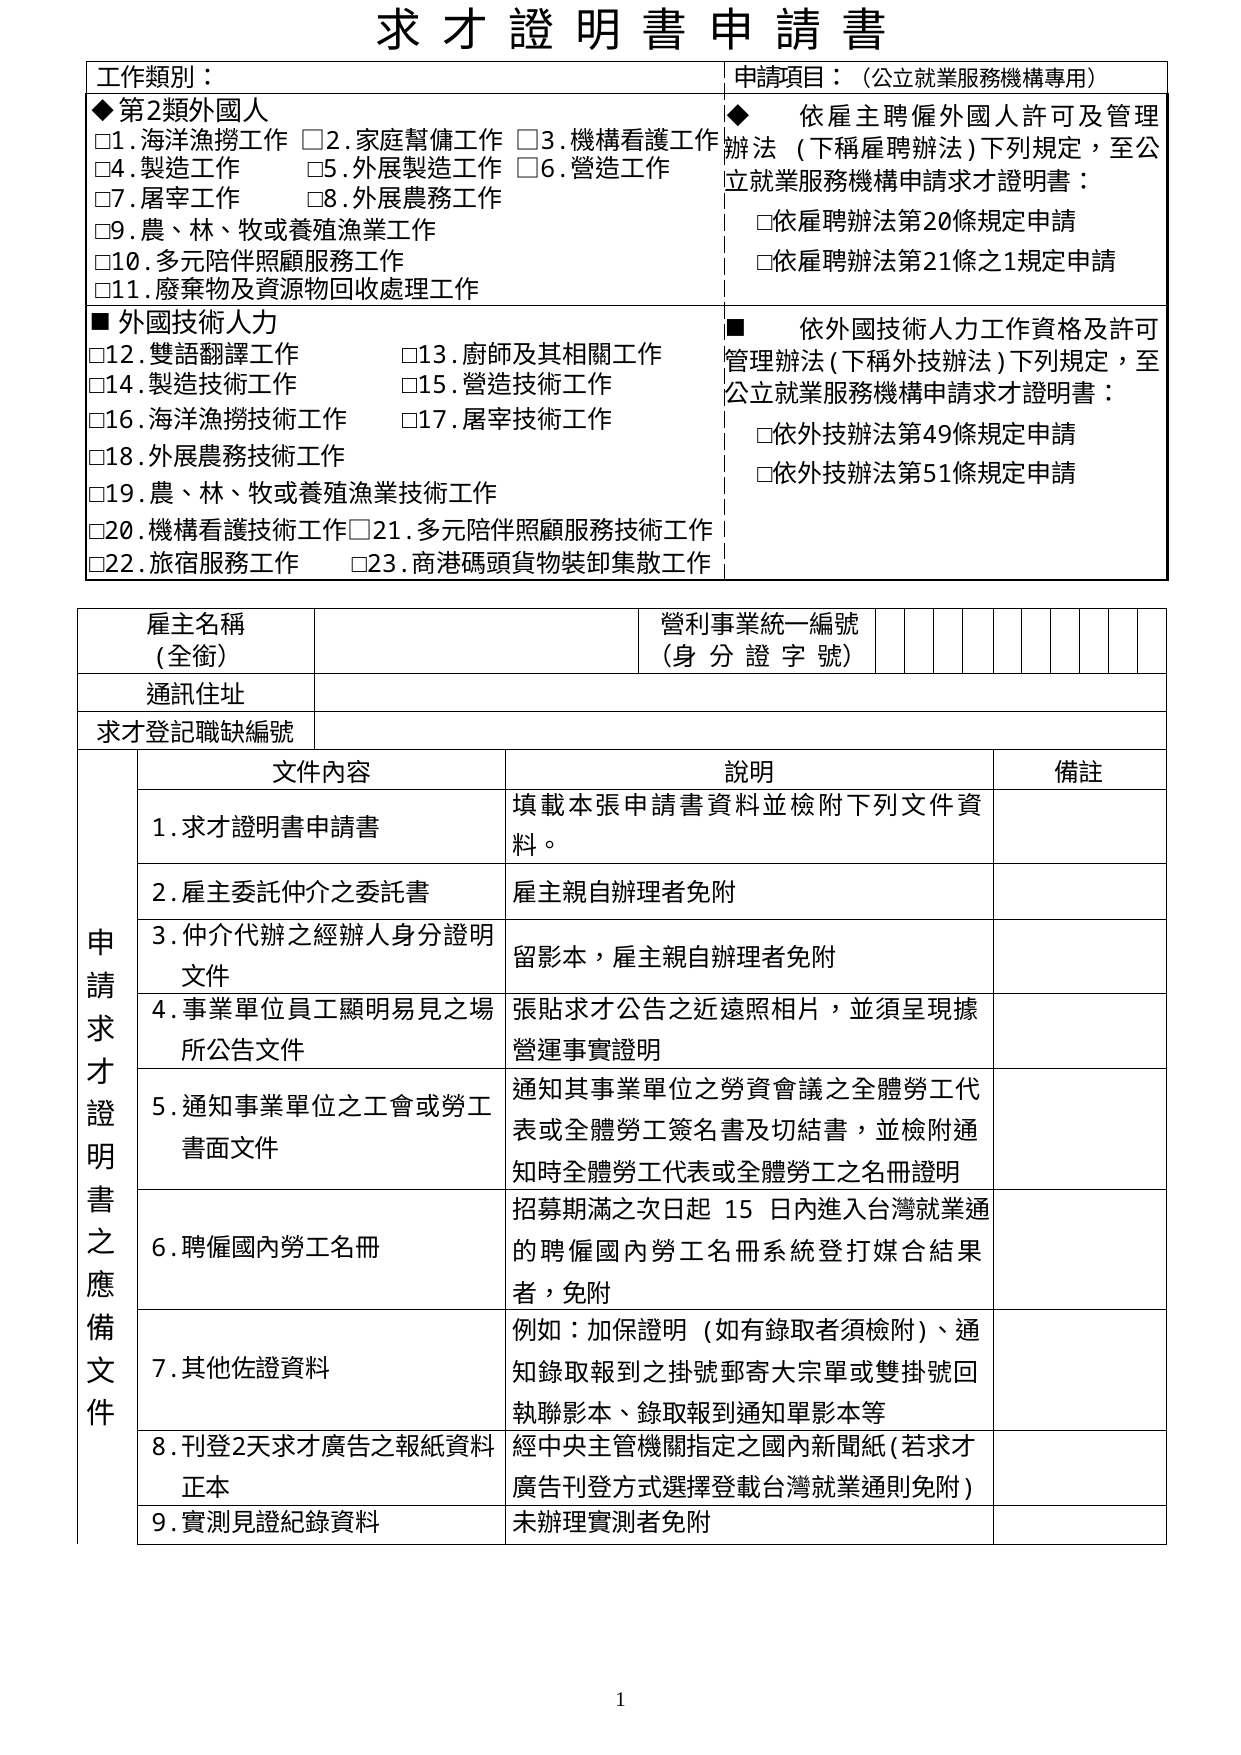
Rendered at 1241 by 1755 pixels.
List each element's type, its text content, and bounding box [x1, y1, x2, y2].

table_cell [994, 1190, 1166, 1309]
table_cell 申請求才證明書之應備文件 [78, 750, 137, 1544]
table_header 工作類別： [87, 62, 724, 93]
table_header 營利事業統一編號 （身 分 證 字 號） [639, 609, 875, 673]
table_cell 招募期滿之次日起 15 日內進入台灣就業通的聘僱國內勞工名冊系統登打媒合結果 者，免附 [506, 1190, 993, 1309]
table_header [963, 609, 993, 673]
table_header [1022, 609, 1050, 673]
table_cell [994, 1506, 1166, 1544]
table_header [905, 609, 933, 673]
table_cell [994, 1310, 1166, 1430]
table_header [1051, 609, 1079, 673]
table_cell 雇主親自辦理者免附 [506, 864, 993, 919]
table_cell 4.事業單位員工顯明易見之場 所公告文件 [138, 994, 505, 1068]
table_header 申請項目：（公立就業服務機構專用） [724, 62, 1167, 93]
table_cell 張貼求才公告之近遠照相片，並須呈現據 營運事實證明 [506, 994, 993, 1068]
table_cell [994, 790, 1166, 863]
table_cell 3.仲介代辦之經辦人身分證明 文件 [138, 920, 505, 993]
text 求 才 證 明 書 申 請 書 [82, 0, 1182, 59]
table_cell 9.實測見證紀錄資料 [138, 1506, 505, 1544]
table_cell 備註 [994, 750, 1166, 788]
table_cell 通知其事業單位之勞資會議之全體勞工代表或全體勞工簽名書及切結書，並檢附通 知時全體勞工代表或全體勞工之名冊證明 [506, 1069, 993, 1189]
table_header [934, 609, 962, 673]
table_cell 未辦理實測者免附 [506, 1506, 993, 1544]
table_cell 說明 [506, 750, 993, 788]
table_header [1080, 609, 1108, 673]
table_cell 留影本，雇主親自辦理者免附 [506, 920, 993, 993]
table_cell 文件內容 [138, 750, 505, 788]
table_cell 通訊住址 [78, 674, 314, 711]
table_cell [315, 674, 1166, 711]
table_cell 依外國技術人力工作資格及許可管理辦法(下稱外技辦法)下列規定，至公立就業服務機構申請求才證明書： □依外技辦法第49條規定申請 □依外技辦法第51條規定申請 [724, 306, 1166, 579]
table_cell [994, 994, 1166, 1068]
table_cell 例如：加保證明 (如有錄取者須檢附)、通知錄取報到之掛號郵寄大宗單或雙掛號回 執聯影本、錄取報到通知單影本等 [506, 1310, 993, 1430]
table_header [1138, 609, 1166, 673]
table_header [876, 609, 904, 673]
table_cell 第2類外國人 □1.海洋漁撈工作 □2.家庭幫傭工作 □3.機構看護工作 □4.製造工作 □5.外展製造工作 □6.營造工作 □7.屠宰工作 □8.外展農務工作 □9.農、林、牧或養殖漁業工作 □10.多元陪伴照顧服務工作 □11.廢棄物及資源物回收處理工作 [87, 94, 724, 305]
table_cell 8.刊登2天求才廣告之報紙資料 正本 [138, 1431, 505, 1505]
table_cell 外國技術人力 □12.雙語翻譯工作 □13.廚師及其相關工作 □14.製造技術工作 □15.營造技術工作 □16.海洋漁撈技術工作 □17.屠宰技術工作 □18.外展農務技術工作 □19.農、林、牧或養殖漁業技術工作 □20.機構看護技術工作□21.多元陪伴照顧服務技術工作 □22.旅宿服務工作 □23.商港碼頭貨物裝卸集散工作 [87, 306, 724, 579]
table_cell 依雇主聘僱外國人許可及管理辦法 (下稱雇聘辦法)下列規定，至公立就業服務機構申請求才證明書： □依雇聘辦法第20條規定申請 □依雇聘辦法第21條之1規定申請 [724, 94, 1166, 305]
table_cell 5.通知事業單位之工會或勞工書面文件 [138, 1069, 505, 1189]
table_cell [315, 712, 1166, 749]
table_cell 2.雇主委託仲介之委託書 [138, 864, 505, 919]
table_cell [994, 920, 1166, 993]
table_cell 1.求才證明書申請書 [138, 790, 505, 863]
table_header [315, 609, 638, 673]
table_cell [994, 1431, 1166, 1505]
table_cell 填載本張申請書資料並檢附下列文件資 料。 [506, 790, 993, 863]
table_cell 求才登記職缺編號 [78, 712, 314, 749]
table_cell 6.聘僱國內勞工名冊 [138, 1190, 505, 1309]
table_header [1109, 609, 1137, 673]
table_cell 7.其他佐證資料 [138, 1310, 505, 1430]
table_cell [994, 1069, 1166, 1189]
table_cell [994, 864, 1166, 919]
table_cell 經中央主管機關指定之國內新聞紙(若求才 廣告刊登方式選擇登載台灣就業通則免附) [506, 1431, 993, 1505]
table_header 雇主名稱 (全銜） [78, 609, 314, 673]
table_header [994, 609, 1021, 673]
